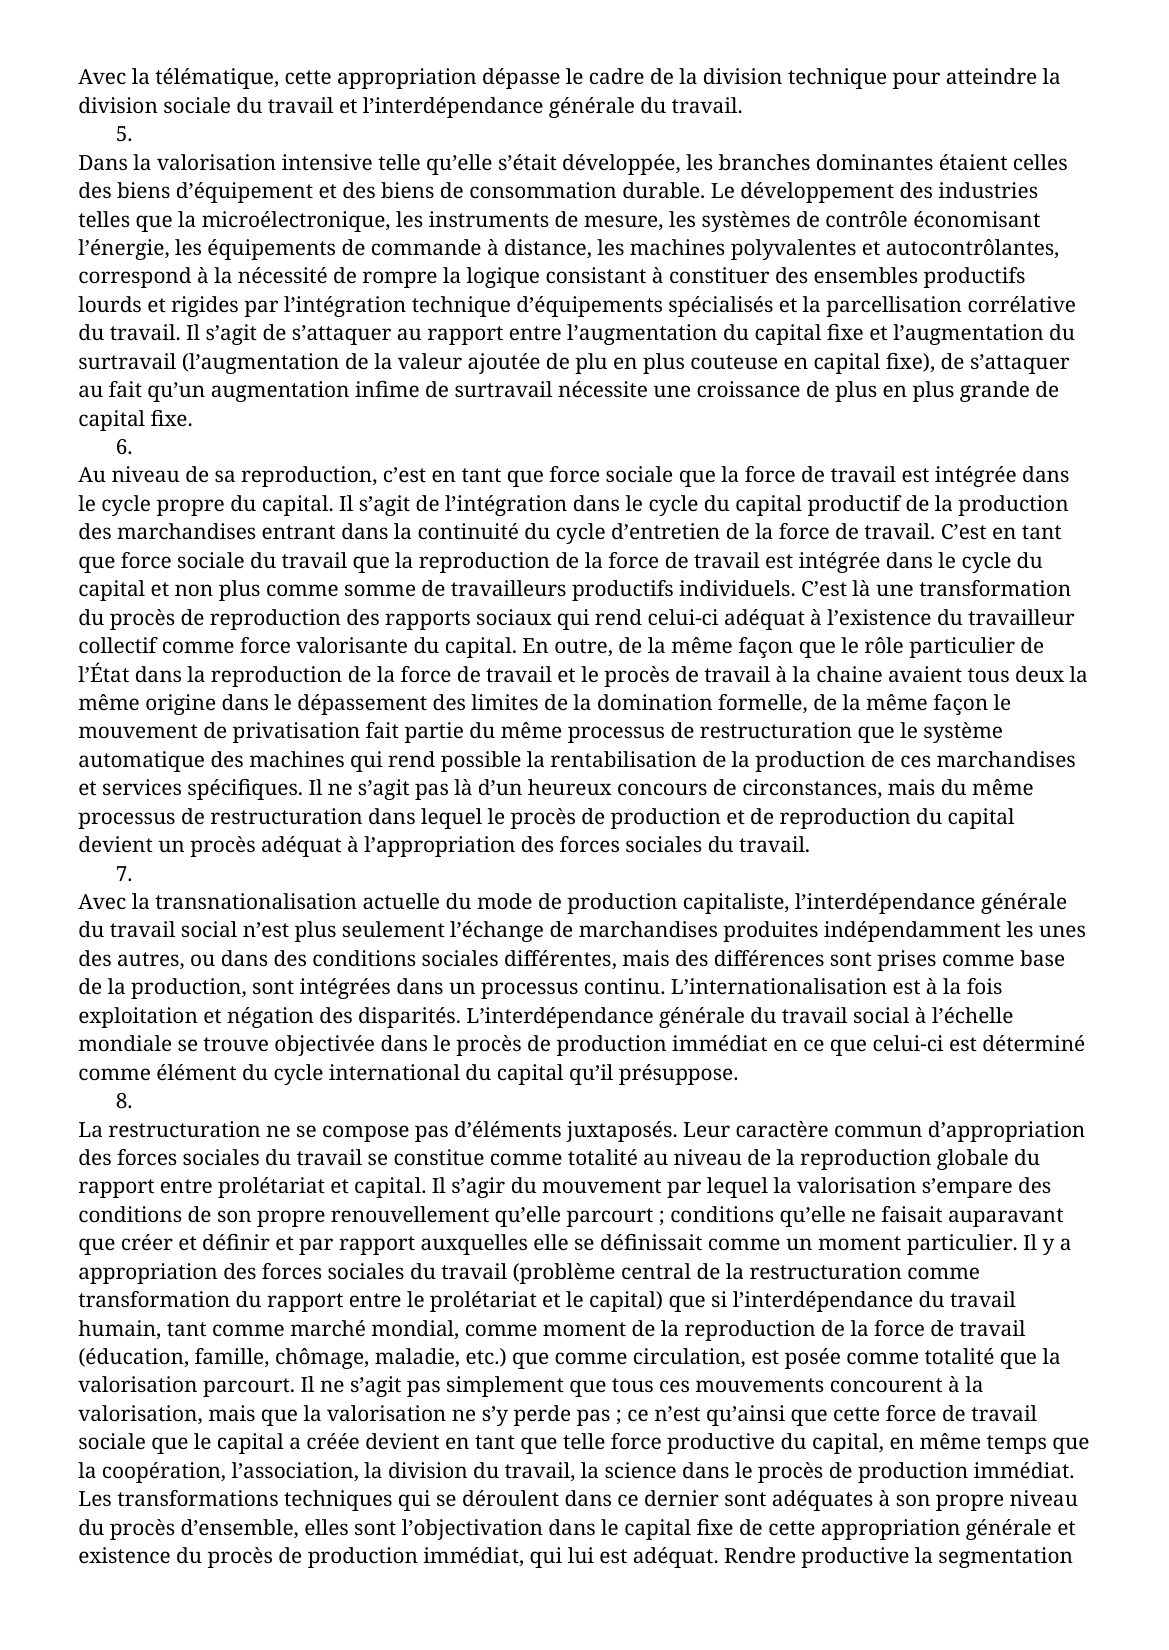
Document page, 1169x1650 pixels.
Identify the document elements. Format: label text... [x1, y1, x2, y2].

text 8. [159, 1086, 1091, 1115]
text Dans la valorisation intensive telle qu’elle s’était développée, les branches dominantes étaient celles des biens d’équipement et des biens de consommation durable. Le développement des industries telles que la microélectronique, les instruments de mesure, les systèmes de contrôle économisant l’énergie, les équipements de commande à distance, les machines polyvalentes et autocontrôlantes, correspond à la nécessité de rompre la logique consistant à constituer des ensembles productifs lourds et rigides par l’intégration technique d’équipements spécialisés et la parcellisation corrélative du travail. Il s’agit de s’attaquer au rapport entre l’augmentation du capital fixe et l’augmentation du surtravail (l’augmentation de la valeur ajoutée de plu en plus couteuse en capital fixe), de s’attaquer au fait qu’un augmentation infime de surtravail nécessite une croissance de plus en plus grande de capital fixe. [78, 148, 1091, 432]
text Avec la télématique, cette appropriation dépasse le cadre de la division technique pour atteindre la division sociale du travail et l’interdépendance générale du travail. [78, 62, 1091, 119]
text 7. [159, 859, 1091, 887]
text Au niveau de sa reproduction, c’est en tant que force sociale que la force de travail est intégrée dans le cycle propre du capital. Il s’agit de l’intégration dans le cycle du capital productif de la production des marchandises entrant dans la continuité du cycle d’entretien de la force de travail. C’est en tant que force sociale du travail que la reproduction de la force de travail est intégrée dans le cycle du capital et non plus comme somme de travailleurs productifs individuels. C’est là une transformation du procès de reproduction des rapports sociaux qui rend celui-ci adéquat à l’existence du travailleur collectif comme force valorisante du capital. En outre, de la même façon que le rôle particulier de l’État dans la reproduction de la force de travail et le procès de travail à la chaine avaient tous deux la même origine dans le dépassement des limites de la domination formelle, de la même façon le mouvement de privatisation fait partie du même processus de restructuration que le système automatique des machines qui rend possible la rentabilisation de la production de ces marchandises et services spécifiques. Il ne s’agit pas là d’un heureux concours de circonstances, mais du même processus de restructuration dans lequel le procès de production et de reproduction du capital devient un procès adéquat à l’appropriation des forces sociales du travail. [78, 461, 1091, 859]
text La restructuration ne se compose pas d’éléments juxtaposés. Leur caractère commun d’appropriation des forces sociales du travail se constitue comme totalité au niveau de la reproduction globale du rapport entre prolétariat et capital. Il s’agir du mouvement par lequel la valorisation s’empare des conditions de son propre renouvellement qu’elle parcourt ; conditions qu’elle ne faisait auparavant que créer et définir et par rapport auxquelles elle se définissait comme un moment particulier. Il y a appropriation des forces sociales du travail (problème central de la restructuration comme transformation du rapport entre le prolétariat et le capital) que si l’interdépendance du travail humain, tant comme marché mondial, comme moment de la reproduction de la force de travail (éducation, famille, chômage, maladie, etc.) que comme circulation, est posée comme totalité que la valorisation parcourt. Il ne s’agit pas simplement que tous ces mouvements concourent à la valorisation, mais que la valorisation ne s’y perde pas ; ce n’est qu’ainsi que cette force de travail sociale que le capital a créée devient en tant que telle force productive du capital, en même temps que la coopération, l’association, la division du travail, la science dans le procès de production immédiat. Les transformations techniques qui se déroulent dans ce dernier sont adéquates à son propre niveau du procès d’ensemble, elles sont l’objectivation dans le capital fixe de cette appropriation générale et existence du procès de production immédiat, qui lui est adéquat. Rendre productive la segmentation [78, 1115, 1091, 1570]
text Avec la transnationalisation actuelle du mode de production capitaliste, l’interdépendance générale du travail social n’est plus seulement l’échange de marchandises produites indépendamment les unes des autres, ou dans des conditions sociales différentes, mais des différences sont prises comme base de la production, sont intégrées dans un processus continu. L’internationalisation est à la fois exploitation et négation des disparités. L’interdépendance générale du travail social à l’échelle mondiale se trouve objectivée dans le procès de production immédiat en ce que celui-ci est déterminé comme élément du cycle international du capital qu’il présuppose. [78, 887, 1091, 1086]
text 6. [159, 432, 1091, 461]
text 5. [159, 119, 1091, 148]
